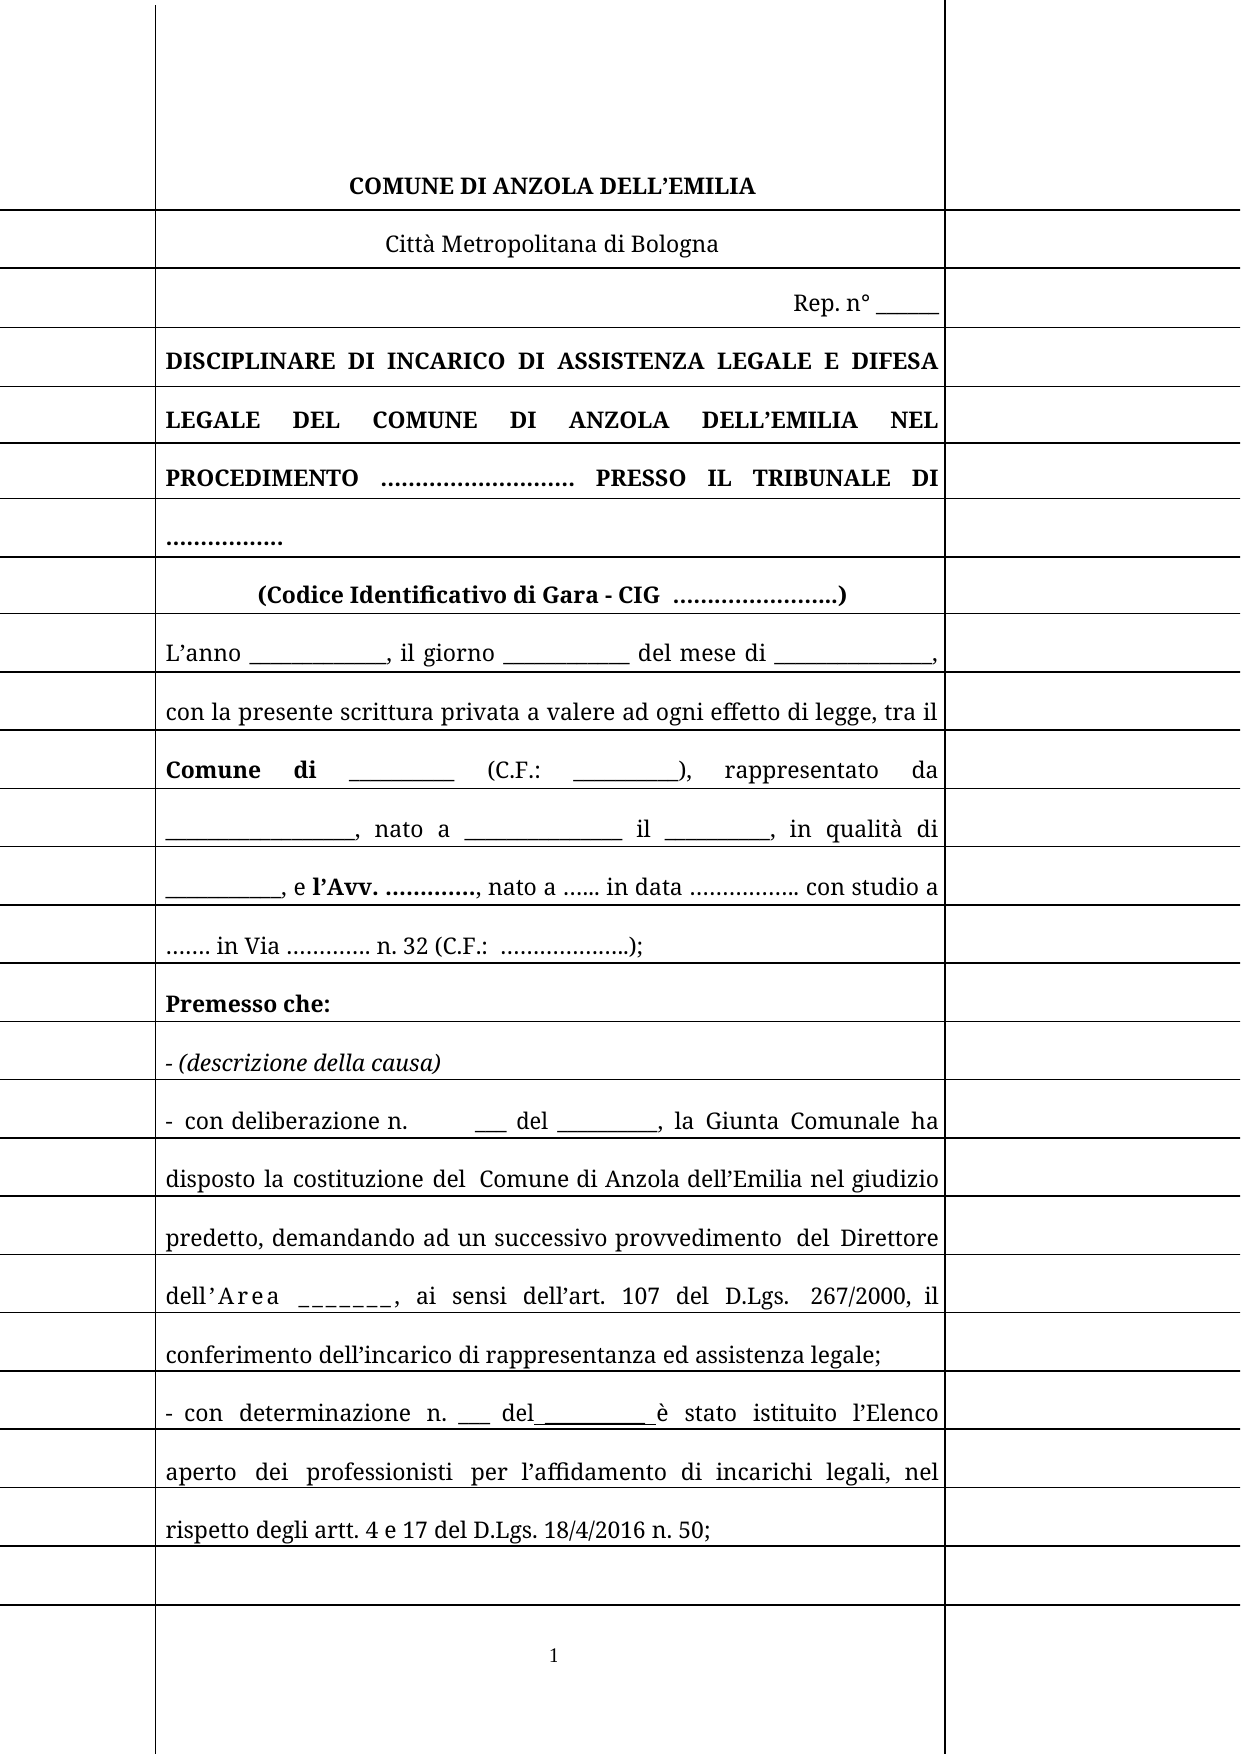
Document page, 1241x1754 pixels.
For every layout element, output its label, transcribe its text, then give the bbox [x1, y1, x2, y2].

text Premesso che: [165, 966, 939, 1021]
text disposto la costituzione del Comune di Anzola dell’Emilia nel giudizio [165, 1139, 939, 1195]
subtitle Rep. n° ______ [165, 269, 939, 323]
text …………….. [165, 499, 939, 556]
text ___________, e l’Avv. …………., nato a …... in data …………….. con studio a [165, 847, 939, 904]
text ……. in Via …………. n. 32 (C.F.: ………………..); [165, 906, 939, 962]
text con la presente scrittura privata a valere ad ogni effetto di legge, tra il [165, 673, 939, 729]
text LEGALE DEL COMUNE DI ANZOLA DELL’EMILIA NEL [165, 387, 939, 442]
text - con determinazione n. ___ del __________ è stato istituito l’Elenco [165, 1375, 939, 1428]
text predetto, demandando ad un successivo provvedimento del Direttore [165, 1197, 939, 1254]
text DISCIPLINARE DI INCARICO DI ASSISTENZA LEGALE E DIFESA [165, 328, 939, 386]
text - con deliberazione n. ___ del __________, la Giunta Comunale ha [165, 1083, 939, 1137]
text Comune di __________ (C.F.: __________), rappresentato da [165, 731, 939, 788]
text L’anno _____________, il giorno ____________ del mese di _______________, [165, 615, 939, 671]
text rispetto degli artt. 4 e 17 del D.Lgs. 18/4/2016 n. 50; [165, 1488, 939, 1545]
text (Codice Identificativo di Gara - CIG …………………...) [165, 558, 939, 613]
text Città Metropolitana di Bologna [165, 211, 939, 264]
text __________________, nato a _______________ il __________, in qualità di [165, 789, 939, 846]
subtitle COMUNE DI ANZOLA DELL’EMILIA [165, 148, 939, 206]
text dell’Area _______, ai sensi dell’art. 107 del D.Lgs. 267/2000, il [165, 1255, 939, 1312]
text conferimento dell’incarico di rappresentanza ed assistenza legale; [165, 1313, 939, 1370]
text - (descrizione della causa) [165, 1024, 939, 1079]
text [165, 323, 939, 327]
text aperto dei professionisti per l’affidamento di incarichi legali, nel [165, 1430, 939, 1487]
text PROCEDIMENTO ………………………. PRESSO IL TRIBUNALE DI [165, 444, 939, 498]
